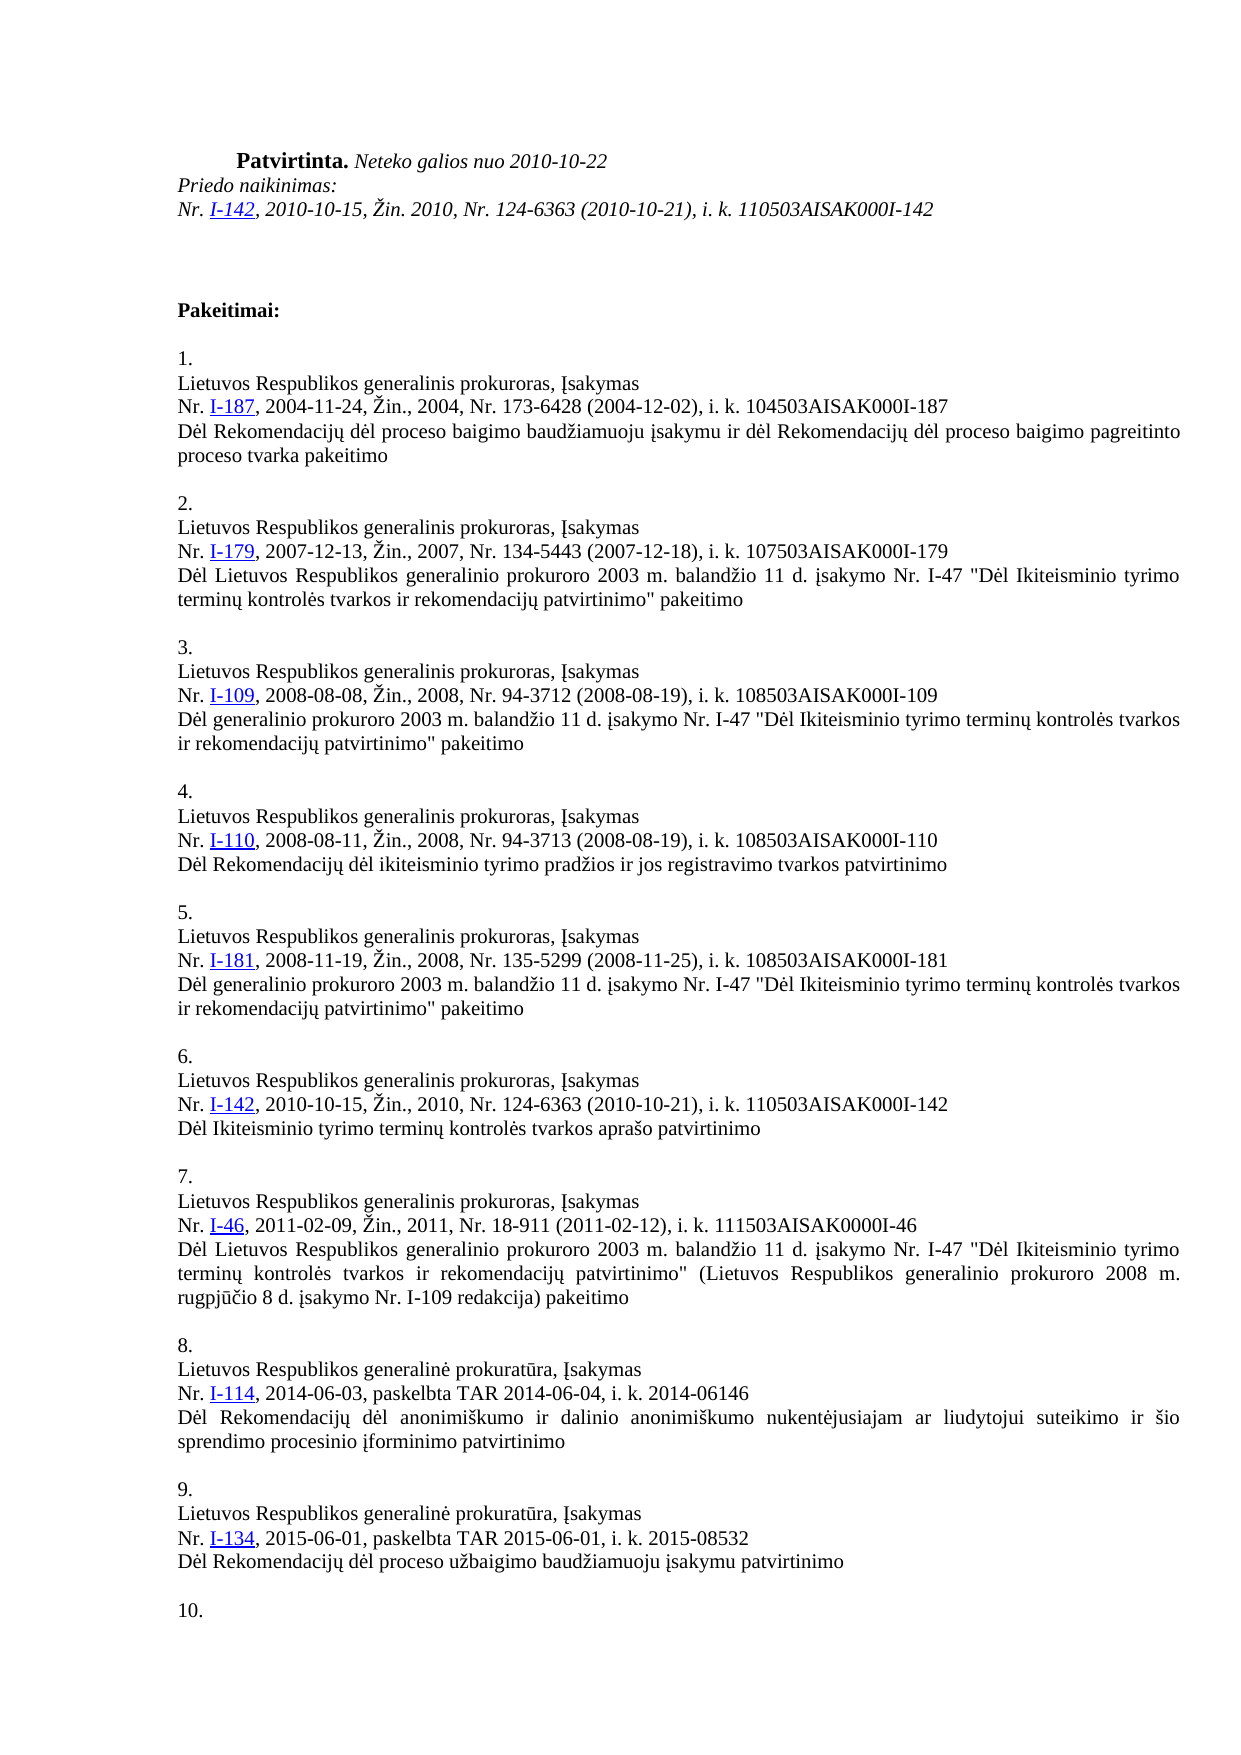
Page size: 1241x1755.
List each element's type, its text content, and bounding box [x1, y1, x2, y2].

text Nr. I-110, 2008-08-11, Žin., 2008, Nr. 94-3713 (2008-08-19), i. k. 108503AISAK000I-110 [177, 828, 1181, 852]
text 7. [177, 1164, 1181, 1188]
text 1. [177, 346, 1181, 370]
text 2. [177, 491, 1181, 515]
text Lietuvos Respublikos generalinė prokuratūra, Įsakymas [177, 1357, 1181, 1381]
text 4. [177, 779, 1181, 803]
text Dėl Lietuvos Respublikos generalinio prokuroro 2003 m. balandžio 11 d. įsakymo Nr. I-47 "Dėl Ikiteisminio tyrimo terminų kontrolės tvarkos ir rekomendacijų patvirtinimo" (Lietuvos Respublikos generalinio prokuroro 2008 m. rugpjūčio 8 d. įsakymo Nr. I-109 redakcija) pakeitimo [177, 1237, 1181, 1309]
text Lietuvos Respublikos generalinis prokuroras, Įsakymas [177, 515, 1181, 539]
text Dėl Lietuvos Respublikos generalinio prokuroro 2003 m. balandžio 11 d. įsakymo Nr. I-47 "Dėl Ikiteisminio tyrimo terminų kontrolės tvarkos ir rekomendacijų patvirtinimo" pakeitimo [177, 563, 1181, 611]
text Lietuvos Respublikos generalinis prokuroras, Įsakymas [177, 1068, 1181, 1092]
text Nr. I-114, 2014-06-03, paskelbta TAR 2014-06-04, i. k. 2014-06146 [177, 1381, 1181, 1405]
text Lietuvos Respublikos generalinis prokuroras, Įsakymas [177, 659, 1181, 683]
text 3. [177, 635, 1181, 659]
text Dėl Rekomendacijų dėl proceso baigimo baudžiamuoju įsakymu ir dėl Rekomendacijų dėl proceso baigimo pagreitinto proceso tvarka pakeitimo [177, 418, 1181, 467]
text Nr. I-134, 2015-06-01, paskelbta TAR 2015-06-01, i. k. 2015-08532 [177, 1525, 1181, 1549]
text Dėl generalinio prokuroro 2003 m. balandžio 11 d. įsakymo Nr. I-47 "Dėl Ikiteisminio tyrimo terminų kontrolės tvarkos ir rekomendacijų patvirtinimo" pakeitimo [177, 972, 1181, 1020]
text Dėl Rekomendacijų dėl anonimiškumo ir dalinio anonimiškumo nukentėjusiajam ar liudytojui suteikimo ir šio sprendimo procesinio įforminimo patvirtinimo [177, 1405, 1181, 1453]
text 8. [177, 1333, 1181, 1357]
text 10. [177, 1598, 1181, 1622]
text Nr. I-142, 2010-10-15, Žin., 2010, Nr. 124-6363 (2010-10-21), i. k. 110503AISAK000I-142 [177, 1092, 1181, 1116]
text Nr. I-142, 2010-10-15, Žin. 2010, Nr. 124-6363 (2010-10-21), i. k. 110503AISAK000I-142 [177, 197, 1181, 221]
text Lietuvos Respublikos generalinis prokuroras, Įsakymas [177, 803, 1181, 828]
text Dėl generalinio prokuroro 2003 m. balandžio 11 d. įsakymo Nr. I-47 "Dėl Ikiteisminio tyrimo terminų kontrolės tvarkos ir rekomendacijų patvirtinimo" pakeitimo [177, 707, 1181, 755]
text 9. [177, 1477, 1181, 1501]
text Lietuvos Respublikos generalinis prokuroras, Įsakymas [177, 1188, 1181, 1213]
text 5. [177, 900, 1181, 924]
text Dėl Ikiteisminio tyrimo terminų kontrolės tvarkos aprašo patvirtinimo [177, 1116, 1181, 1140]
text Lietuvos Respublikos generalinė prokuratūra, Įsakymas [177, 1501, 1181, 1525]
text 6. [177, 1044, 1181, 1068]
text Lietuvos Respublikos generalinis prokuroras, Įsakymas [177, 370, 1181, 394]
text Nr. I-179, 2007-12-13, Žin., 2007, Nr. 134-5443 (2007-12-18), i. k. 107503AISAK000I-179 [177, 539, 1181, 563]
text Priedo naikinimas: [177, 173, 1181, 197]
text Dėl Rekomendacijų dėl ikiteisminio tyrimo pradžios ir jos registravimo tvarkos patvirtinimo [177, 852, 1181, 876]
text Patvirtinta. Neteko galios nuo 2010-10-22 [177, 147, 1181, 173]
text Lietuvos Respublikos generalinis prokuroras, Įsakymas [177, 924, 1181, 948]
text Dėl Rekomendacijų dėl proceso užbaigimo baudžiamuoju įsakymu patvirtinimo [177, 1549, 1181, 1573]
text Pakeitimai: [177, 298, 1181, 322]
text Nr. I-46, 2011-02-09, Žin., 2011, Nr. 18-911 (2011-02-12), i. k. 111503AISAK0000I-46 [177, 1213, 1181, 1237]
text Nr. I-109, 2008-08-08, Žin., 2008, Nr. 94-3712 (2008-08-19), i. k. 108503AISAK000I-109 [177, 683, 1181, 707]
text Nr. I-187, 2004-11-24, Žin., 2004, Nr. 173-6428 (2004-12-02), i. k. 104503AISAK000I-187 [177, 394, 1181, 418]
text Nr. I-181, 2008-11-19, Žin., 2008, Nr. 135-5299 (2008-11-25), i. k. 108503AISAK000I-181 [177, 948, 1181, 972]
